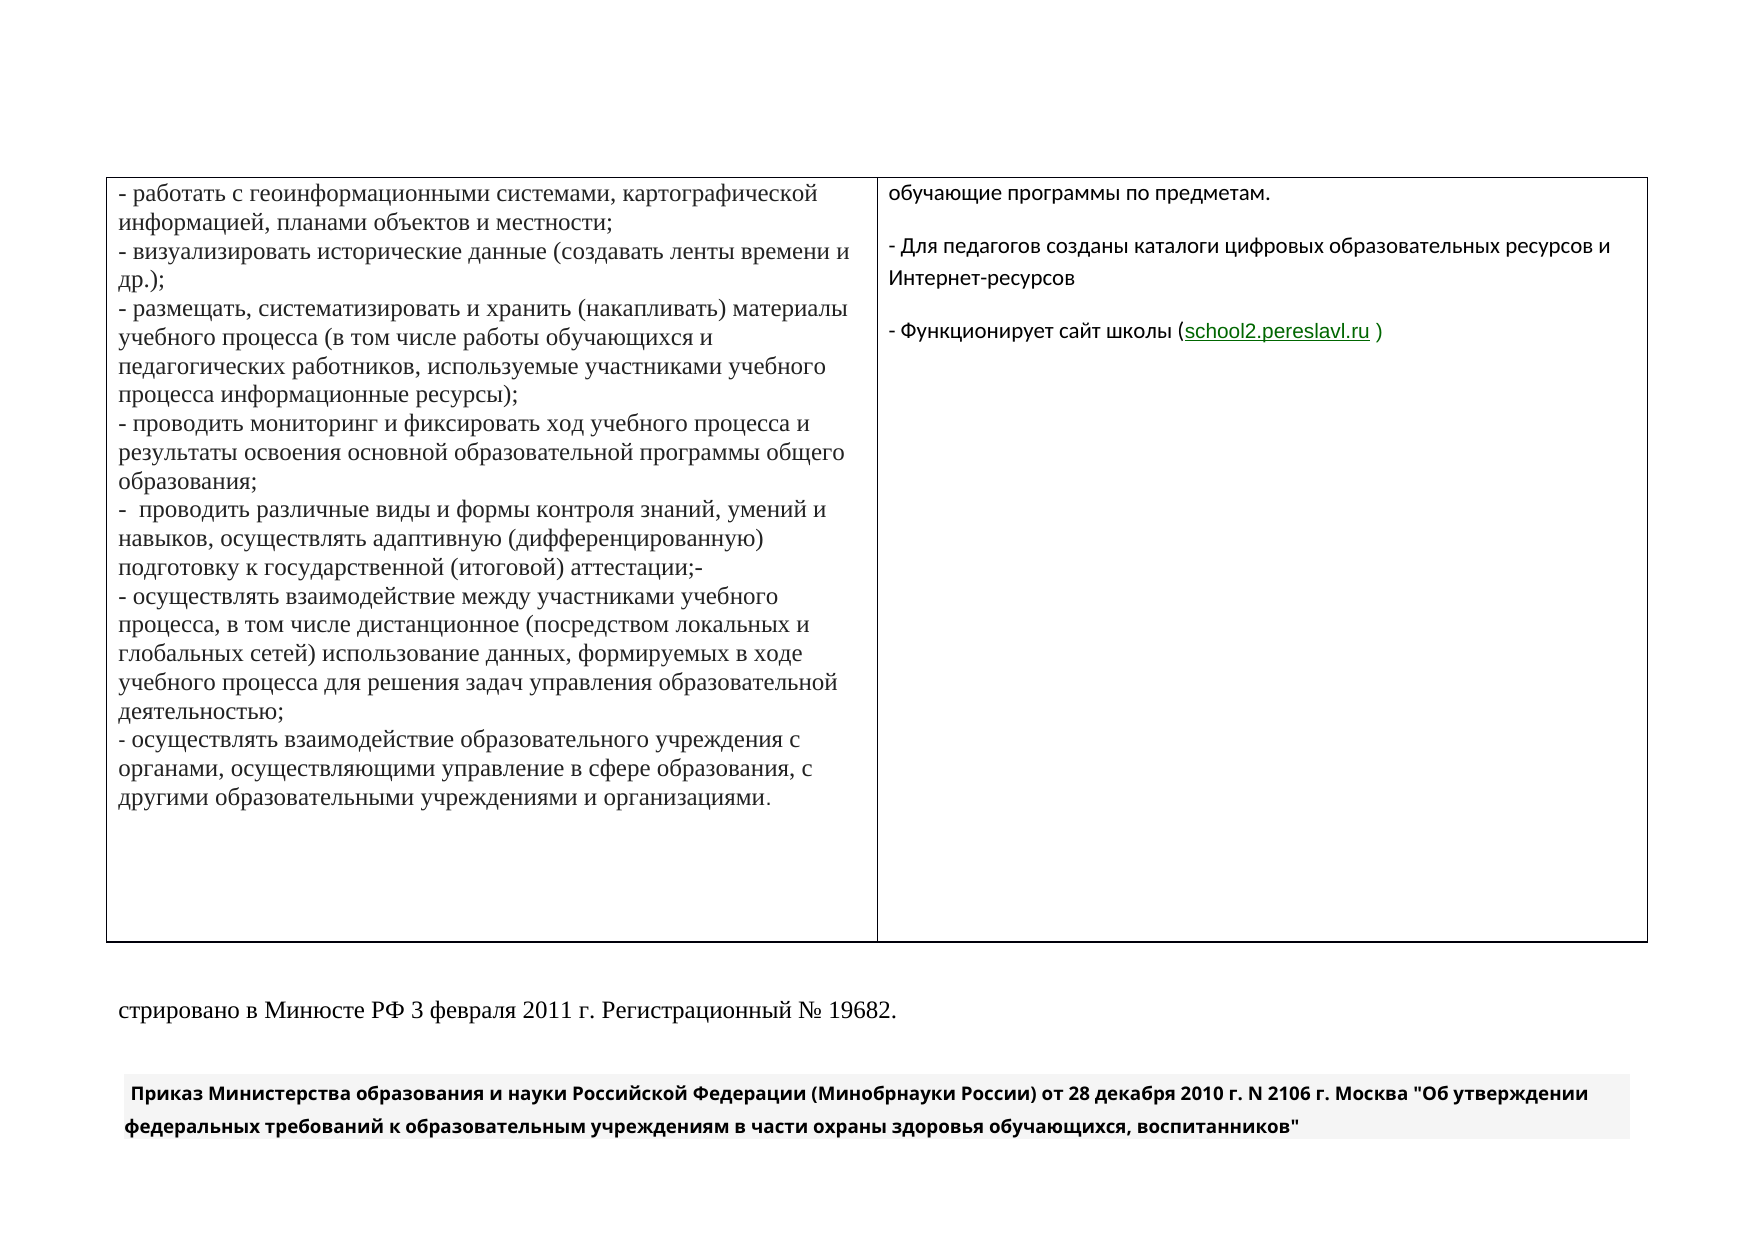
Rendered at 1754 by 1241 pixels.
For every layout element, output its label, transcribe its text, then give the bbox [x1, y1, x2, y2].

table_cell обучающие программы по предметам. - Для педагогов созданы каталоги цифровых образовательных ресурсов и Интернет-ресурсов - Функционирует сайт школы (school2.pereslavl.ru ) [878, 178, 1647, 941]
table_cell - работать с геоинформационными системами, картографической информацией, планами объектов и местности; - визуализировать исторические данные (создавать ленты времени и др.); - размещать, систематизировать и хранить (накапливать) материалы учебного процесса (в том числе работы обучающихся и педагогических работников, используемые участниками учебного процесса информационные ресурсы); - проводить мониторинг и фиксировать ход учебного процесса и результаты освоения основной образовательной программы общего образования; - проводить различные виды и формы контроля знаний, умений и навыков, осуществлять адаптивную (дифференцированную) подготовку к государственной (итоговой) аттестации;- - осуществлять взаимодействие между участниками учебного процесса, в том числе дистанционное (посредством локальных и глобальных сетей) использование данных, формируемых в ходе учебного процесса для решения задач управления образовательной деятельностью; - осуществлять взаимодействие образовательного учреждения с органами, осуществляющими управление в сфере образования, с другими образовательными учреждениями и организациями. [107, 178, 877, 941]
text стрировано в Минюсте РФ 3 февраля 2011 г. Регистрационный № 19682. [118, 995, 1636, 1024]
text Приказ Министерства образования и науки Российской Федерации (Минобрнауки России) от 28 декабря 2010 г. N 2106 г. Москва "Об утверждении федеральных требований к образовательным учреждениям в части охраны здоровья обучающихся, воспитанников" [124, 1074, 1630, 1139]
